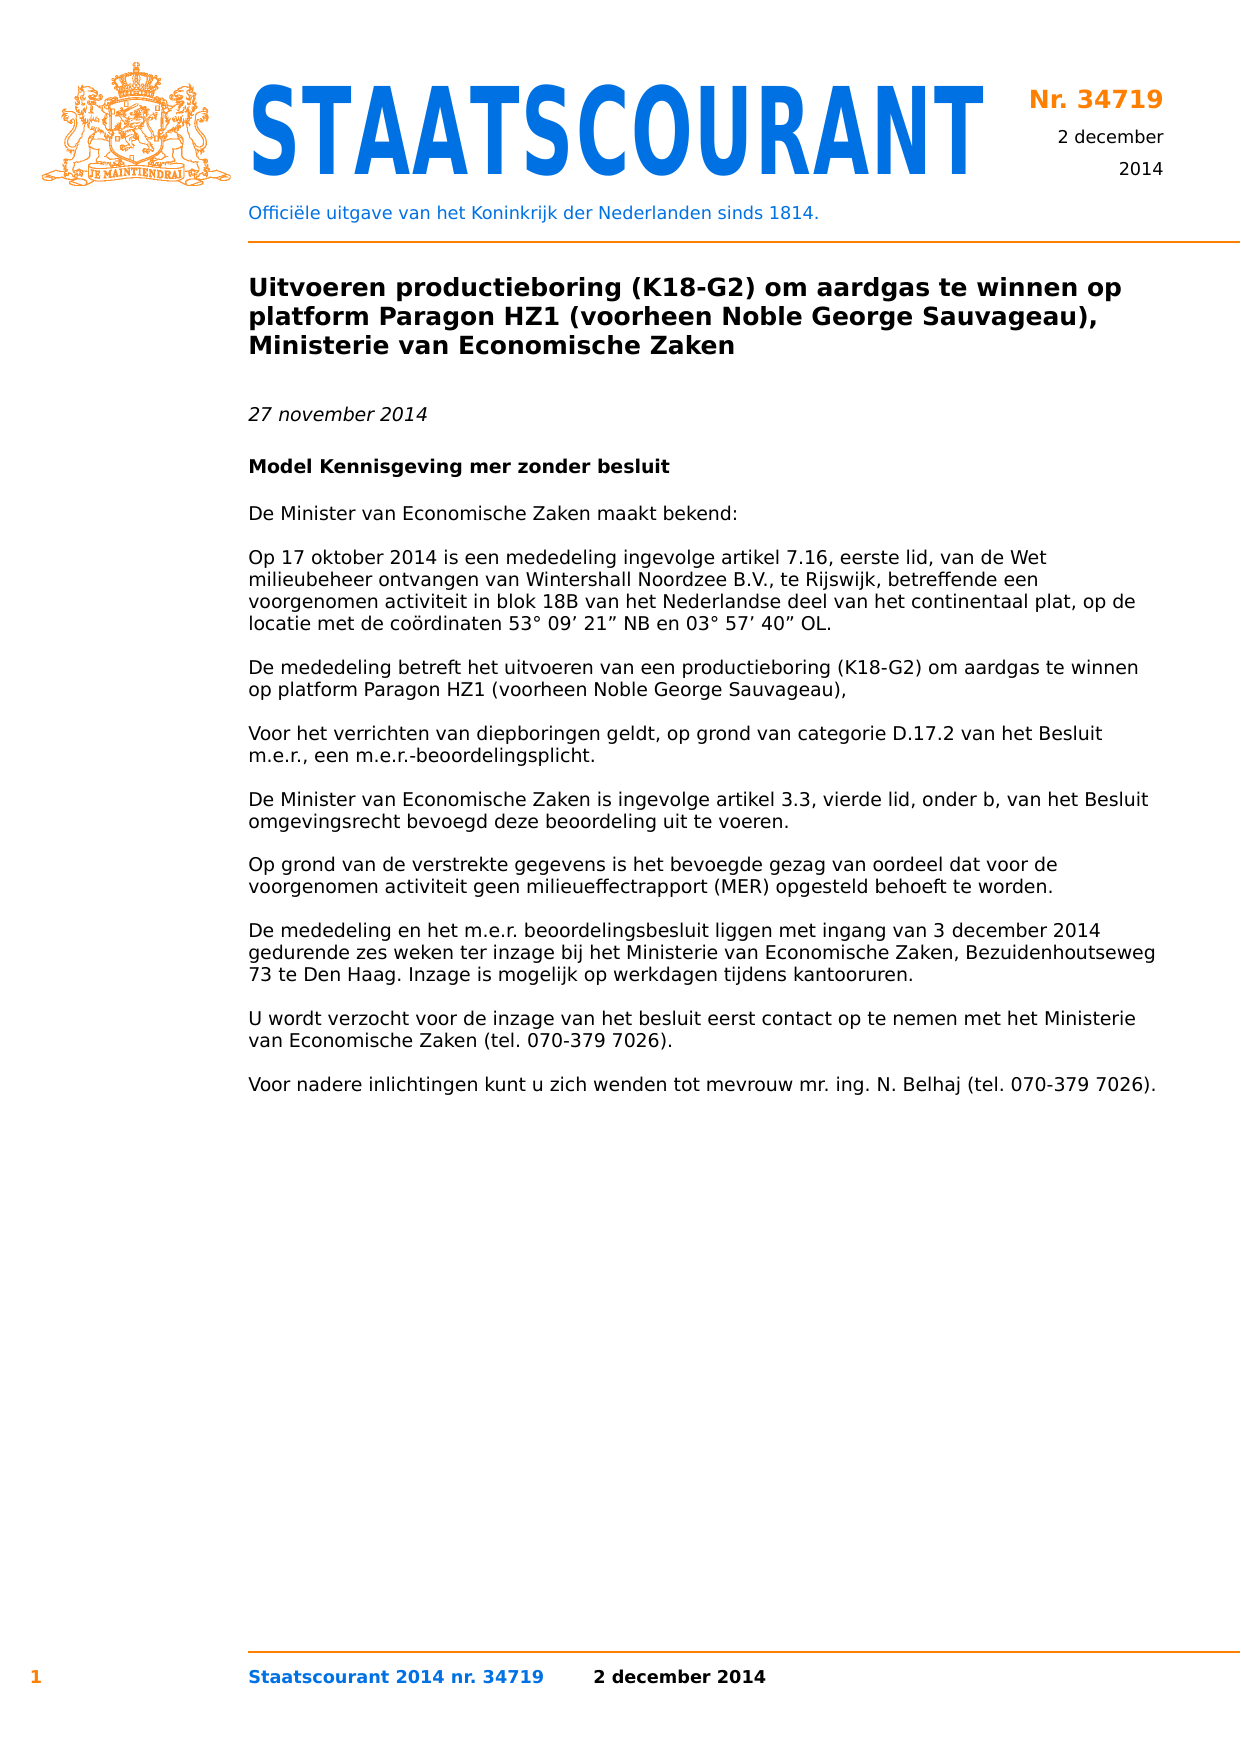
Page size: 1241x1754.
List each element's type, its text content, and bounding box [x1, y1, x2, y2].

table_header [25, 62, 248, 241]
picture [41, 62, 231, 186]
text De Minister van Economische Zaken maakt bekend: [248, 503, 1163, 525]
subtitle Uitvoeren productieboring (K18-G2) om aardgas te winnen op platform Paragon HZ1 (voorheen Noble George Sauvageau), Ministerie van Economische Zaken [248, 273, 1163, 361]
table_header Nr. 34719 [998, 62, 1240, 121]
table_cell 2014 [998, 153, 1240, 203]
table_cell Officiële uitgave van het Koninkrijk der Nederlanden sinds 1814. [248, 203, 1240, 241]
text De mededeling en het m.e.r. beoordelingsbesluit liggen met ingang van 3 december 2014 gedurende zes weken ter inzage bij het Ministerie van Economische Zaken, Bezuidenhoutseweg 73 te Den Haag. Inzage is mogelijk op werkdagen tijdens kantooruren. [248, 920, 1163, 986]
subtitle Model Kennisgeving mer zonder besluit [248, 456, 1163, 478]
text De mededeling betreft het uitvoeren van een productieboring (K18-G2) om aardgas te winnen op platform Paragon HZ1 (voorheen Noble George Sauvageau), [248, 657, 1163, 701]
text Voor nadere inlichtingen kunt u zich wenden tot mevrouw mr. ing. N. Belhaj (tel. 070-379 7026). [248, 1074, 1163, 1096]
text Op grond van de verstrekte gegevens is het bevoegde gezag van oordeel dat voor de voorgenomen activiteit geen milieueffectrapport (MER) opgesteld behoeft te worden. [248, 854, 1163, 898]
text U wordt verzocht voor de inzage van het besluit eerst contact op te nemen met het Ministerie van Economische Zaken (tel. 070-379 7026). [248, 1008, 1163, 1052]
text De Minister van Economische Zaken is ingevolge artikel 3.3, vierde lid, onder b, van het Besluit omgevingsrecht bevoegd deze beoordeling uit te voeren. [248, 788, 1163, 832]
text 27 november 2014 [248, 404, 1163, 426]
table_cell 2 december [998, 121, 1240, 153]
text Voor het verrichten van diepboringen geldt, op grond van categorie D.17.2 van het Besluit m.e.r., een m.e.r.-beoordelingsplicht. [248, 723, 1163, 767]
table_header STAATSCOURANT [248, 62, 998, 203]
text Op 17 oktober 2014 is een mededeling ingevolge artikel 7.16, eerste lid, van de Wet milieubeheer ontvangen van Wintershall Noordzee B.V., te Rijswijk, betreffende een voorgenomen activiteit in blok 18B van het Nederlandse deel van het continentaal plat, op de locatie met de coördinaten 53° 09’ 21” NB en 03° 57’ 40” OL. [248, 547, 1163, 635]
